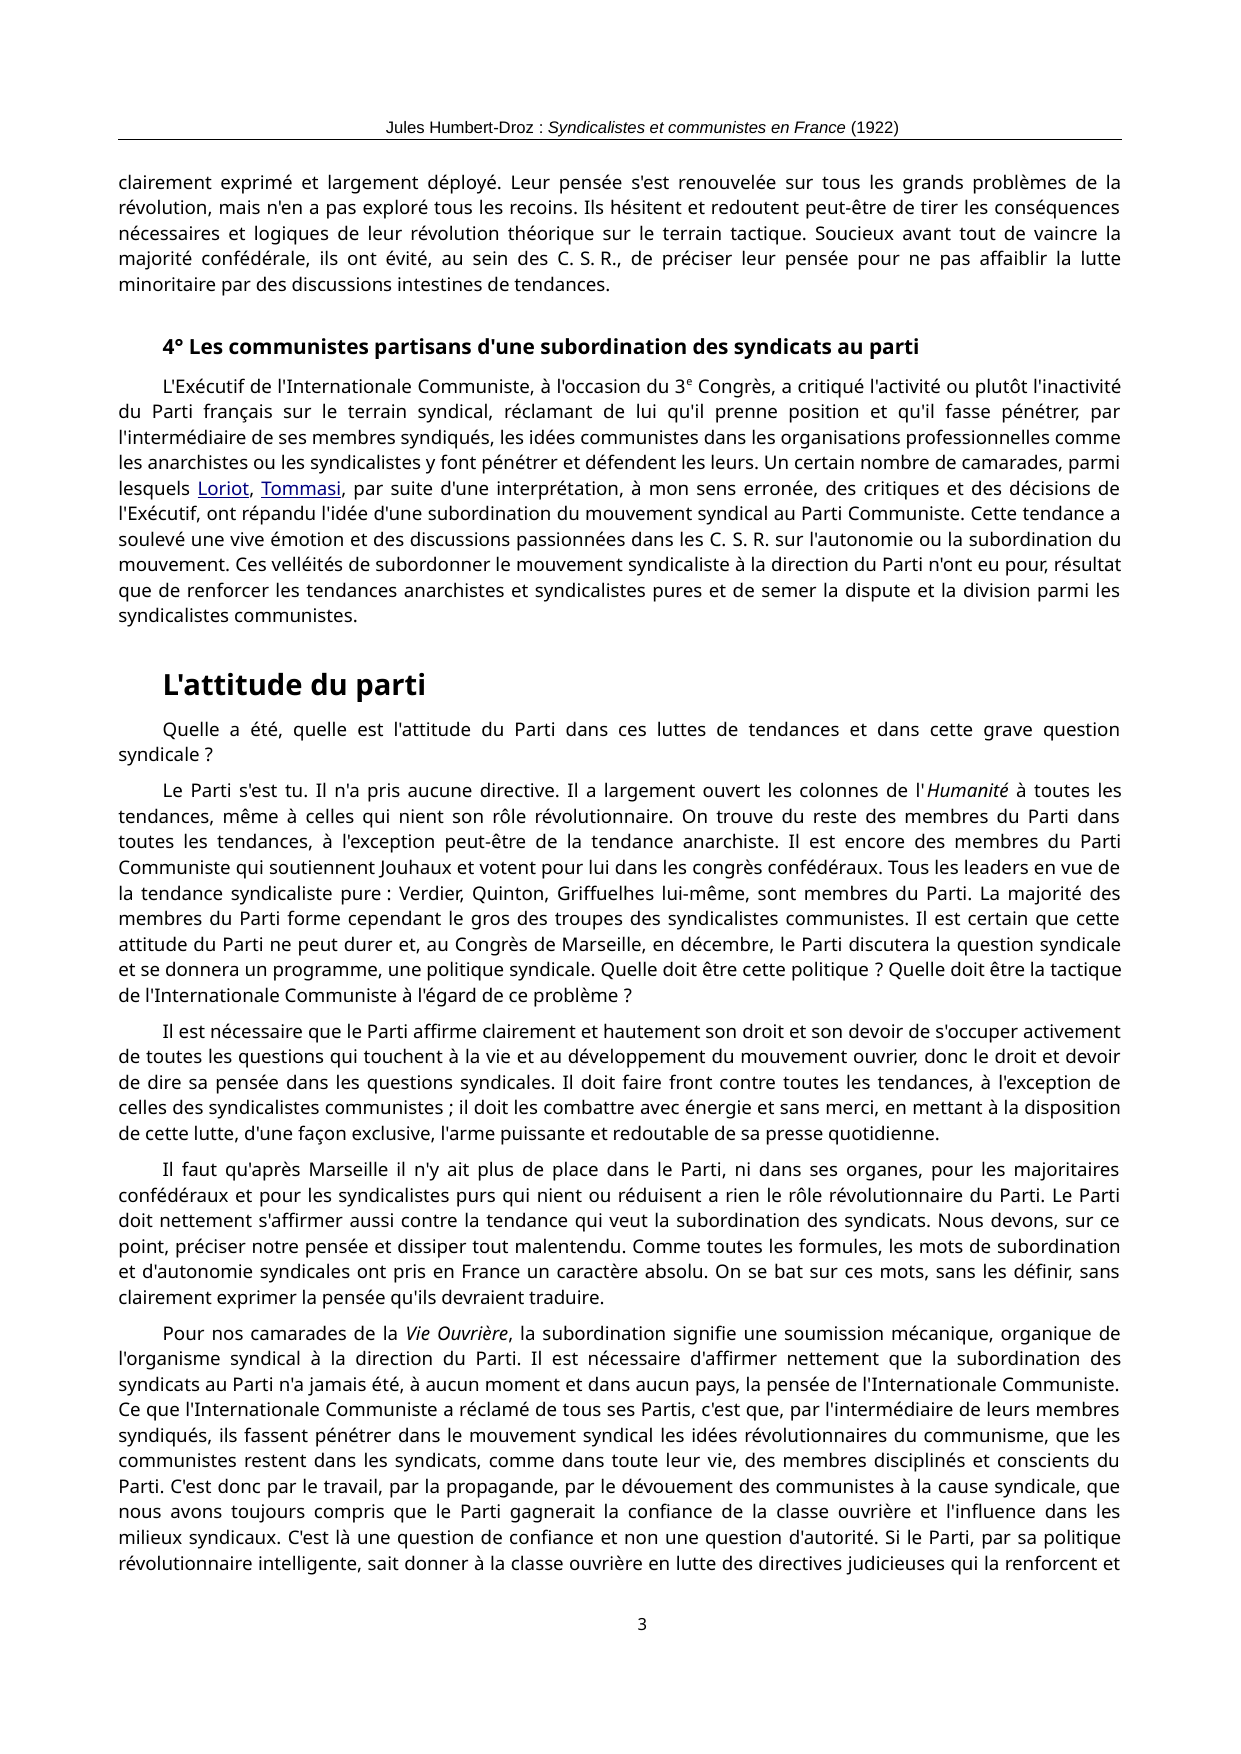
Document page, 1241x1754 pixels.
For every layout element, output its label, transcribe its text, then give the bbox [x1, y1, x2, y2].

text Quelle a été, quelle est l'attitude du Parti dans ces luttes de tendances et dans cette grave question syndicale ? [118, 716, 1122, 767]
subtitle 4° Les communistes partisans d'une subordination des syndicats au parti [118, 332, 1122, 361]
text Le Parti s'est tu. Il n'a pris aucune directive. Il a largement ouvert les colonnes de l'Humanité à toutes les tendances, même à celles qui nient son rôle révolutionnaire. On trouve du reste des membres du Parti dans toutes les tendances, à l'exception peut-être de la tendance anarchiste. Il est encore des membres du Parti Communiste qui soutiennent Jouhaux et votent pour lui dans les congrès confédéraux. Tous les leaders en vue de la tendance syndicaliste pure : Verdier, Quinton, Griffuelhes lui-même, sont membres du Parti. La majorité des membres du Parti forme cependant le gros des troupes des syndicalistes communistes. Il est certain que cette attitude du Parti ne peut durer et, au Congrès de Marseille, en décembre, le Parti discutera la question syndicale et se donnera un programme, une politique syndicale. Quelle doit être cette politique ? Quelle doit être la tactique de l'Internationale Communiste à l'égard de ce problème ? [118, 778, 1122, 1007]
subtitle L'attitude du parti [118, 664, 1122, 704]
text Il est nécessaire que le Parti affirme clairement et hautement son droit et son devoir de s'occuper activement de toutes les questions qui touchent à la vie et au développement du mouvement ouvrier, donc le droit et devoir de dire sa pensée dans les questions syndicales. Il doit faire front contre toutes les tendances, à l'exception de celles des syndicalistes communistes ; il doit les combattre avec énergie et sans merci, en mettant à la disposition de cette lutte, d'une façon exclusive, l'arme puissante et redoutable de sa presse quotidienne. [118, 1018, 1122, 1146]
text Il faut qu'après Marseille il n'y ait plus de place dans le Parti, ni dans ses organes, pour les majoritaires confédéraux et pour les syndicalistes purs qui nient ou réduisent a rien le rôle révolutionnaire du Parti. Le Parti doit nettement s'affirmer aussi contre la tendance qui veut la subordination des syndicats. Nous devons, sur ce point, préciser notre pensée et dissiper tout malentendu. Comme toutes les formules, les mots de subordination et d'autonomie syndicales ont pris en France un caractère absolu. On se bat sur ces mots, sans les définir, sans clairement exprimer la pensée qu'ils devraient traduire. [118, 1156, 1122, 1309]
text Pour nos camarades de la Vie Ouvrière, la subordination signifie une soumission mécanique, organique de l'organisme syndical à la direction du Parti. Il est nécessaire d'affirmer nettement que la subordination des syndicats au Parti n'a jamais été, à aucun moment et dans aucun pays, la pensée de l'Internationale Communiste. Ce que l'Internationale Communiste a réclamé de tous ses Partis, c'est que, par l'intermédiaire de leurs membres syndiqués, ils fassent pénétrer dans le mouvement syndical les idées révolutionnaires du communisme, que les communistes restent dans les syndicats, comme dans toute leur vie, des membres disciplinés et conscients du Parti. C'est donc par le travail, par la propagande, par le dévouement des communistes à la cause syndicale, que nous avons toujours compris que le Parti gagnerait la confiance de la classe ouvrière et l'influence dans les milieux syndicaux. C'est là une question de confiance et non une question d'autorité. Si le Parti, par sa politique révolutionnaire intelligente, sait donner à la classe ouvrière en lutte des directives judicieuses qui la renforcent et [118, 1320, 1122, 1575]
text clairement exprimé et largement déployé. Leur pensée s'est renouvelée sur tous les grands problèmes de la révolution, mais n'en a pas exploré tous les recoins. Ils hésitent et redoutent peut-être de tirer les conséquences nécessaires et logiques de leur révolution théorique sur le terrain tactique. Soucieux avant tout de vaincre la majorité confédérale, ils ont évité, au sein des C. S. R., de préciser leur pensée pour ne pas affaiblir la lutte minoritaire par des discussions intestines de tendances. [118, 169, 1122, 297]
text L'Exécutif de l'Internationale Communiste, à l'occasion du 3e Congrès, a critiqué l'activité ou plutôt l'inactivité du Parti français sur le terrain syndical, réclamant de lui qu'il prenne position et qu'il fasse pénétrer, par l'intermédiaire de ses membres syndiqués, les idées communistes dans les organisations professionnelles comme les anarchistes ou les syndicalistes y font pénétrer et défendent les leurs. Un certain nombre de camarades, parmi lesquels Loriot, Tommasi, par suite d'une interprétation, à mon sens erronée, des critiques et des décisions de l'Exécutif, ont répandu l'idée d'une subordination du mouvement syndical au Parti Communiste. Cette tendance a soulevé une vive émotion et des discussions passionnées dans les C. S. R. sur l'autonomie ou la subordination du mouvement. Ces velléités de subordonner le mouvement syndicaliste à la direction du Parti n'ont eu pour, résultat que de renforcer les tendances anarchistes et syndicalistes pures et de semer la dispute et la division parmi les syndicalistes communistes. [118, 373, 1122, 628]
